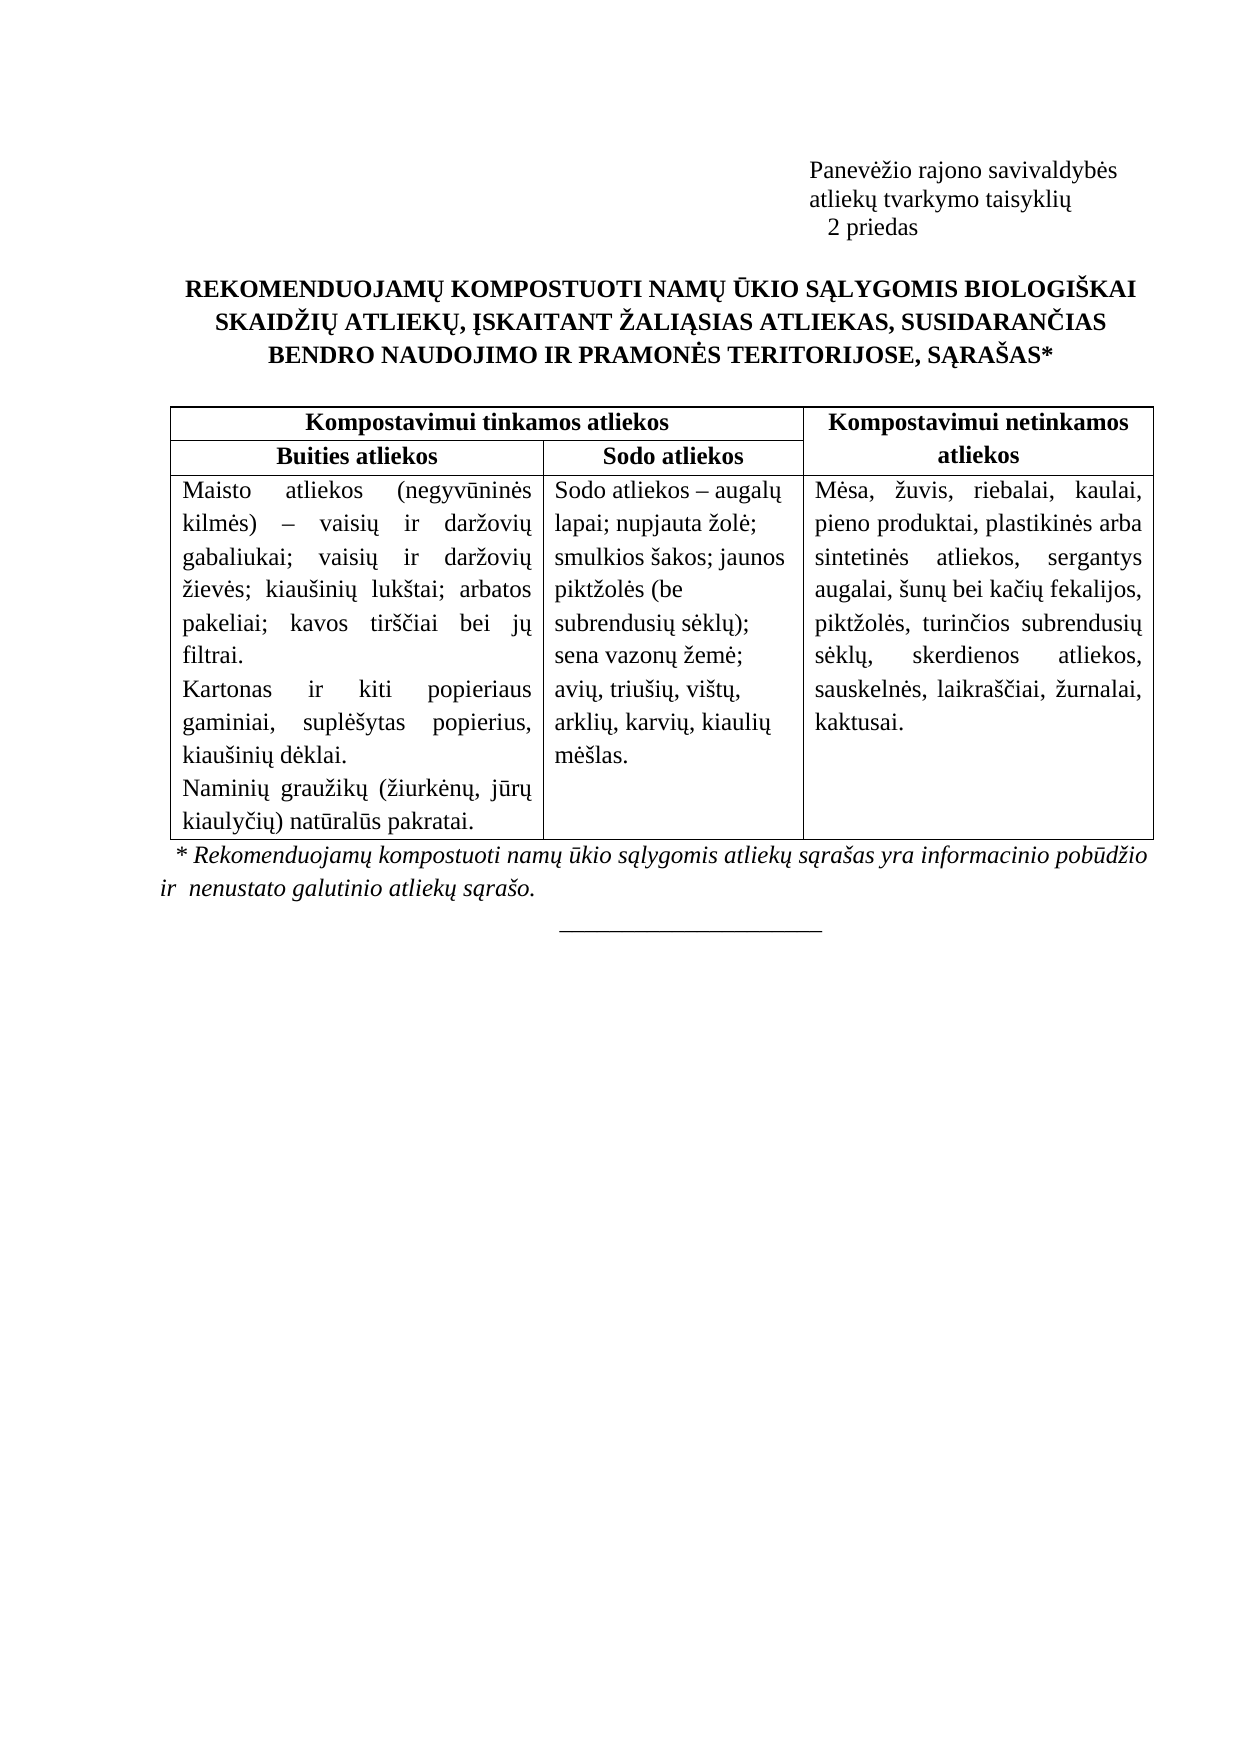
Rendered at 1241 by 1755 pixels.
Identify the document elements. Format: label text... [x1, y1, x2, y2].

text * Rekomenduojamų kompostuoti namų ūkio sąlygomis atliekų sąrašas yra informacinio pobūdžio ir nenustato galutinio atliekų sąrašo. [159, 840, 1162, 902]
text atliekų tvarkymo taisyklių [676, 184, 1162, 212]
text 2 priedas [159, 212, 1162, 241]
table_cell Maisto atliekos (negyvūninės kilmės) – vaisių ir daržovių gabaliukai; vaisių ir daržovių žievės; kiaušinių lukštai; arbatos pakeliai; kavos tirščiai bei jų filtrai. Kartonas ir kiti popieriaus gaminiai, suplėšytas popierius, kiaušinių dėklai. Naminių graužikų (žiurkėnų, jūrų kiaulyčių) natūralūs pakratai. [171, 476, 543, 839]
text _____________________ [159, 906, 1162, 934]
table_header Kompostavimui netinkamos atliekos [804, 408, 1153, 474]
table_cell Sodo atliekos [544, 441, 803, 474]
table_header Kompostavimui tinkamos atliekos [171, 408, 803, 440]
text REKOMENDUOJAMŲ KOMPOSTUOTI NAMŲ ŪKIO SĄLYGOMIS BIOLOGIŠKAI SKAIDŽIŲ ATLIEKŲ, ĮSKAITANT ŽALIĄSIAS ATLIEKAS, SUSIDARANČIAS BENDRO NAUDOJIMO IR PRAMONĖS TERITORIJOSE, SĄRAŠAS* [159, 274, 1162, 369]
table_cell Buities atliekos [171, 441, 543, 474]
table_cell Sodo atliekos – augalų lapai; nupjauta žolė; smulkios šakos; jaunos piktžolės (be subrendusių sėklų); sena vazonų žemė; avių, triušių, vištų, arklių, karvių, kiaulių mėšlas. [544, 476, 803, 839]
table_cell Mėsa, žuvis, riebalai, kaulai, pieno produktai, plastikinės arba sintetinės atliekos, sergantys augalai, šunų bei kačių fekalijos, piktžolės, turinčios subrendusių sėklų, skerdienos atliekos, sauskelnės, laikraščiai, žurnalai, kaktusai. [804, 476, 1153, 839]
text Panevėžio rajono savivaldybės [676, 155, 1162, 184]
